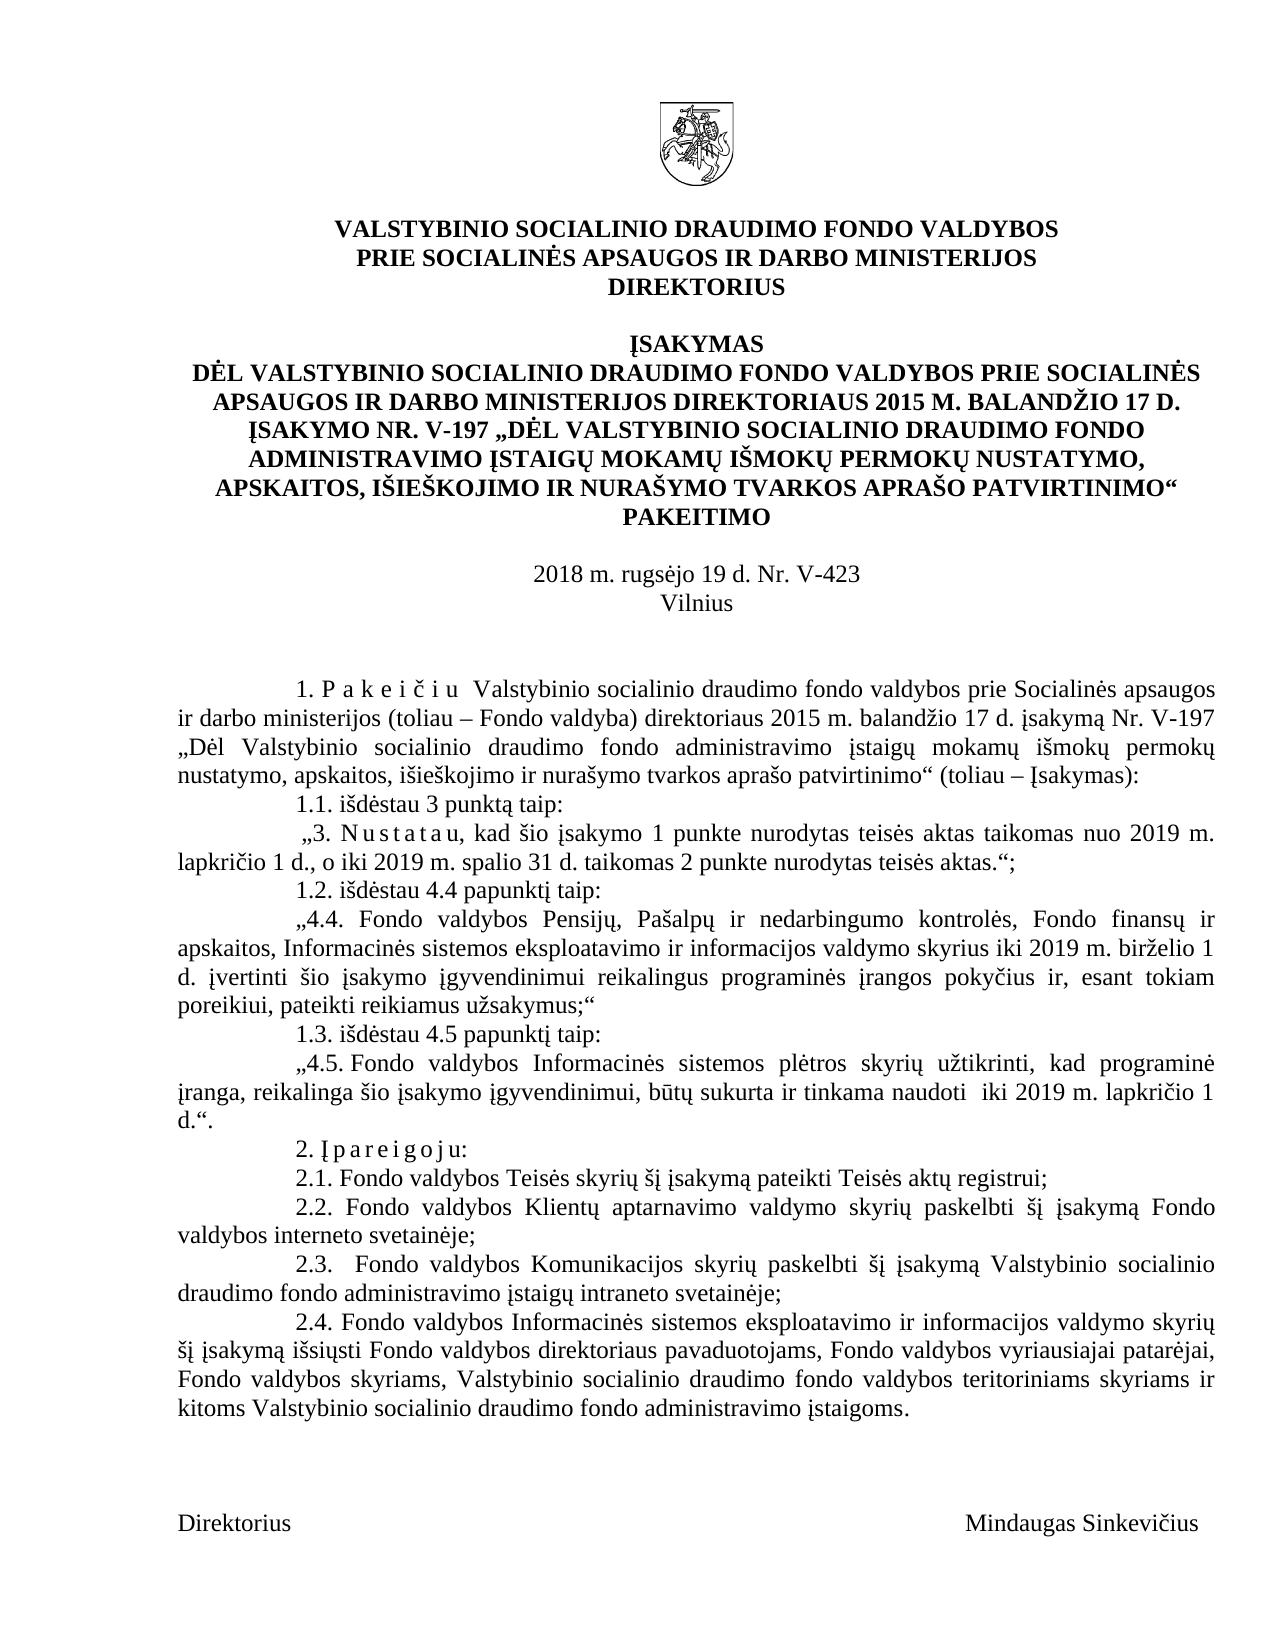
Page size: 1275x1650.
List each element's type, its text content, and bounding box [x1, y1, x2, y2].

text PRIE SOCIALINĖS APSAUGOS IR DARBO MINISTERIJOS [177, 243, 1216, 272]
text ĮSAKYMAS [177, 329, 1216, 358]
text 2018 m. rugsėjo 19 d. Nr. V-423 [177, 559, 1216, 588]
text Direktorius Mindaugas Sinkevičius [177, 1508, 1216, 1537]
text 2.3. Fondo valdybos Komunikacijos skyrių paskelbti šį įsakymą Valstybinio socialinio draudimo fondo administravimo įstaigų intraneto svetainėje; [177, 1249, 1216, 1307]
text Vilnius [177, 588, 1216, 617]
text 1. P a k e i č i u Valstybinio socialinio draudimo fondo valdybos prie Socialinės apsaugos ir darbo ministerijos (toliau – Fondo valdyba) direktoriaus 2015 m. balandžio 17 d. įsakymą Nr. V-197 „Dėl Valstybinio socialinio draudimo fondo administravimo įstaigų mokamų išmokų permokų nustatymo, apskaitos, išieškojimo ir nurašymo tvarkos aprašo patvirtinimo“ (toliau – Įsakymas): [177, 674, 1216, 789]
text 1.1. išdėstau 3 punktą taip: [177, 789, 1216, 818]
text VALSTYBINIO SOCIALINIO DRAUDIMO FONDO VALDYBOS [177, 214, 1216, 243]
text 2. Įpareigoju: [177, 1134, 1216, 1163]
text 1.2. išdėstau 4.4 papunktį taip: [177, 875, 1216, 904]
text „4.4. Fondo valdybos Pensijų, Pašalpų ir nedarbingumo kontrolės, Fondo finansų ir apskaitos, Informacinės sistemos eksploatavimo ir informacijos valdymo skyrius iki 2019 m. birželio 1 d. įvertinti šio įsakymo įgyvendinimui reikalingus programinės įrangos pokyčius ir, esant tokiam poreikiui, pateikti reikiamus užsakymus;“ [177, 904, 1216, 1019]
text DIREKTORIUS [177, 272, 1216, 300]
text 2.2. Fondo valdybos Klientų aptarnavimo valdymo skyrių paskelbti šį įsakymą Fondo valdybos interneto svetainėje; [177, 1192, 1216, 1249]
text „3. Nustatau, kad šio įsakymo 1 punkte nurodytas teisės aktas taikomas nuo 2019 m. lapkričio 1 d., o iki 2019 m. spalio 31 d. taikomas 2 punkte nurodytas teisės aktas.“; [177, 818, 1216, 875]
text 2.1. Fondo valdybos Teisės skyrių šį įsakymą pateikti Teisės aktų registrui; [177, 1163, 1216, 1192]
text „4.5. Fondo valdybos Informacinės sistemos plėtros skyrių užtikrinti, kad programinė įranga, reikalinga šio įsakymo įgyvendinimui, būtų sukurta ir tinkama naudoti iki 2019 m. lapkričio 1 d.“. [177, 1048, 1216, 1134]
text DĖL VALSTYBINIO SOCIALINIO DRAUDIMO FONDO VALDYBOS PRIE SOCIALINĖS APSAUGOS IR DARBO MINISTERIJOS DIREKTORIAUS 2015 M. BALANDŽIO 17 D. ĮSAKYMO NR. V-197 „DĖL VALSTYBINIO SOCIALINIO DRAUDIMO FONDO ADMINISTRAVIMO ĮSTAIGŲ MOKAMŲ IŠMOKŲ PERMOKŲ NUSTATYMO, APSKAITOS, IŠIEŠKOJIMO IR NURAŠYMO TVARKOS APRAŠO PATVIRTINIMO“ PAKEITIMO [177, 358, 1216, 530]
text 1.3. išdėstau 4.5 papunktį taip: [177, 1019, 1216, 1048]
text 2.4. Fondo valdybos Informacinės sistemos eksploatavimo ir informacijos valdymo skyrių šį įsakymą išsiųsti Fondo valdybos direktoriaus pavaduotojams, Fondo valdybos vyriausiajai patarėjai, Fondo valdybos skyriams, Valstybinio socialinio draudimo fondo valdybos teritoriniams skyriams ir kitoms Valstybinio socialinio draudimo fondo administravimo įstaigoms. [177, 1307, 1216, 1422]
